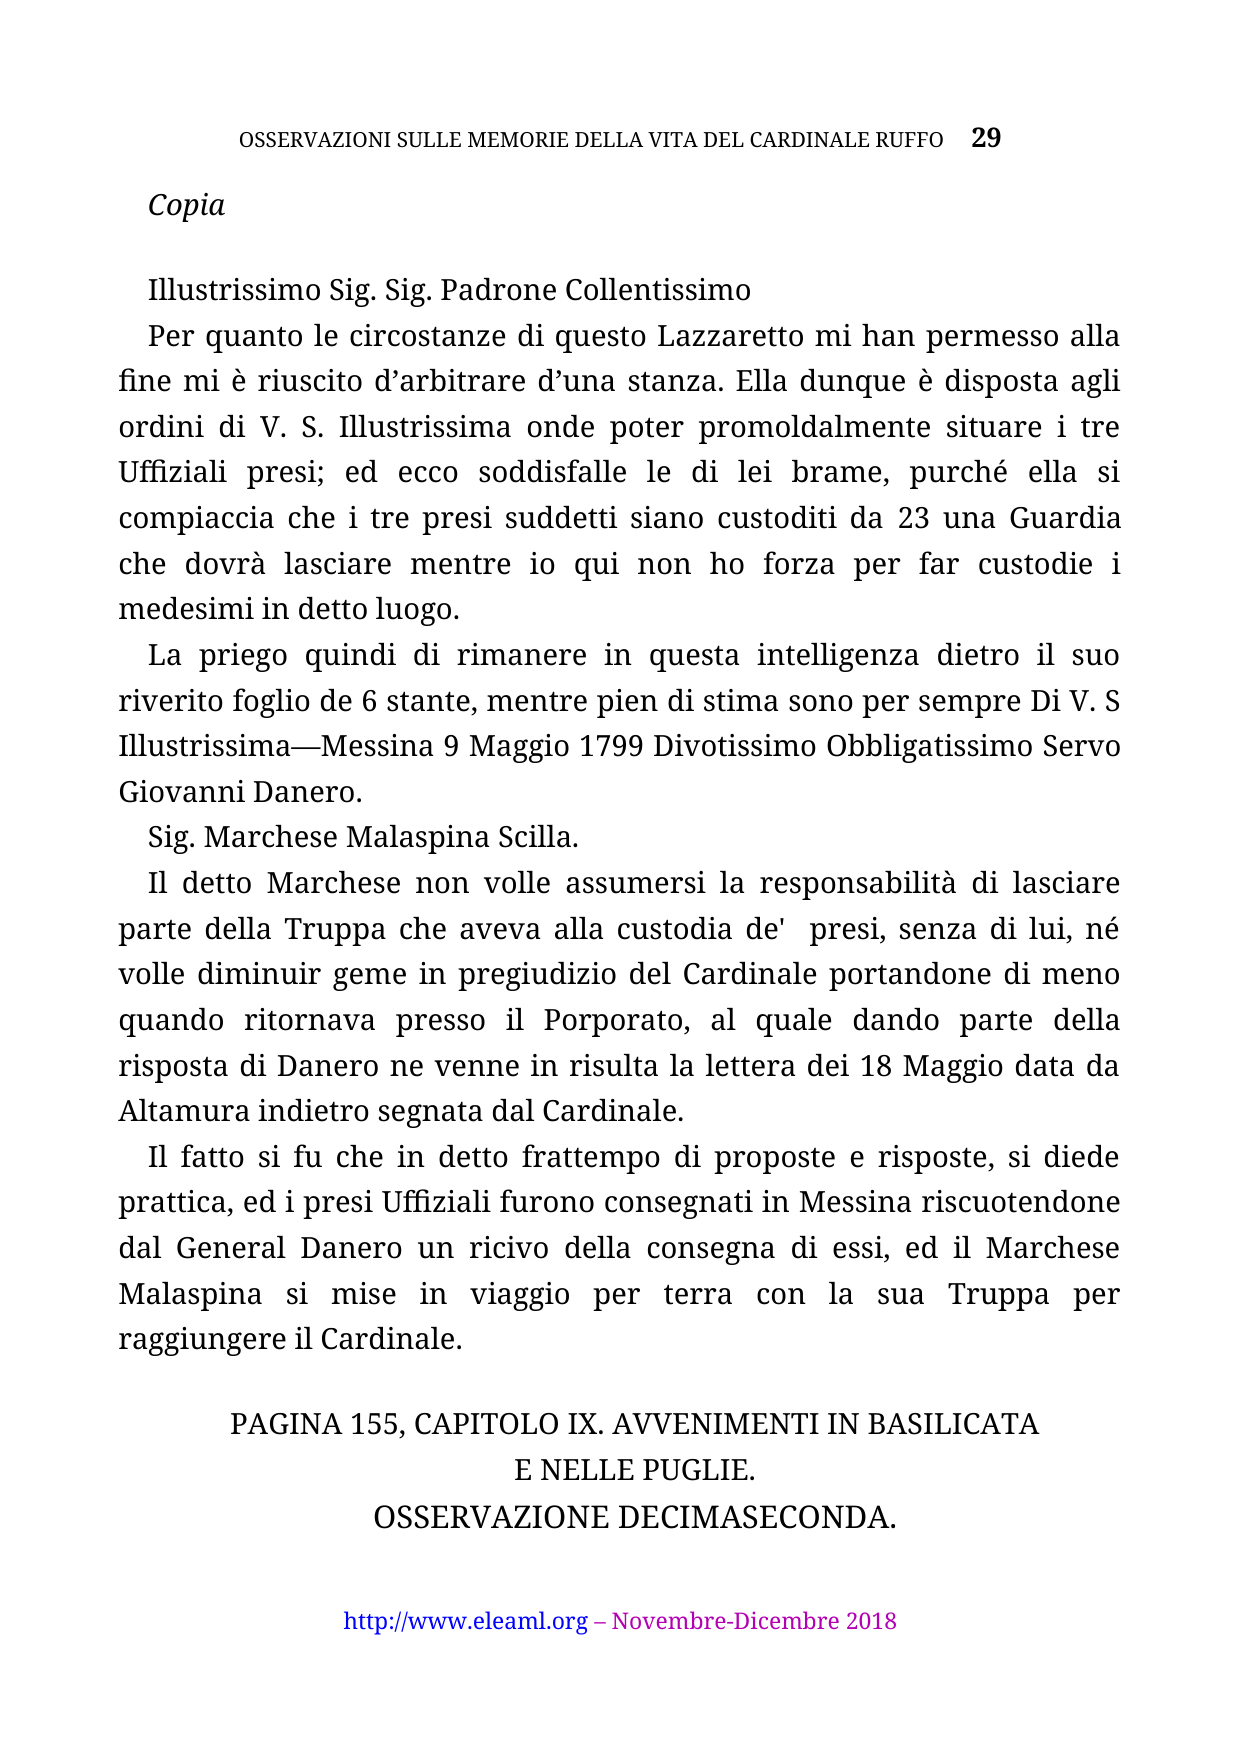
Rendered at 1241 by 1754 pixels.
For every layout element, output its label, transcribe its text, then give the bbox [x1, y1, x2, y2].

text OSSERVAZIONE DECIMASECONDA. [118, 1495, 1122, 1537]
text E NELLE PUGLIE. [118, 1449, 1122, 1489]
text Il detto Marchese non volle assumersi la responsabilità di lasciare parte della Truppa che aveva alla custodia de' presi, senza di lui, né volle diminuir geme in pregiudizio del Cardinale portandone di meno quando ritornava presso il Porporato, al quale dando parte della risposta di Danero ne venne in risulta la lettera dei 18 Maggio data da Altamura indietro segnata dal Cardinale. [118, 862, 1122, 1130]
text Il fatto si fu che in detto frattempo di proposte e risposte, si diede prattica, ed i presi Uffiziali furono consegnati in Messina riscuotendone dal General Danero un ricivo della consegna di essi, ed il Marchese Malaspina si mise in viaggio per terra con la sua Truppa per raggiungere il Cardinale. [118, 1136, 1122, 1358]
text Illustrissimo Sig. Sig. Padrone Collentissimo [118, 269, 1122, 309]
text Per quanto le circostanze di questo Lazzaretto mi han permesso alla fine mi è riuscito d’arbitrare d’una stanza. Ella dunque è disposta agli ordini di V. S. Illustrissima onde poter promoldalmente situare i tre Uffiziali presi; ed ecco soddisfalle le di lei brame, purché ella si compiaccia che i tre presi suddetti siano custoditi da 23 una Guardia che dovrà lasciare mentre io qui non ho forza per far custodie i medesimi in detto luogo. [118, 315, 1122, 628]
text La priego quindi di rimanere in questa intelligenza dietro il suo riverito foglio de 6 stante, mentre pien di stima sono per sempre Di V. S Illustrissima—Messina 9 Maggio 1799 Divotissimo Obbligatissimo Servo Giovanni Danero. [118, 634, 1122, 811]
text Sig. Marchese Malaspina Scilla. [118, 817, 1122, 856]
text PAGINA 155, CAPITOLO IX. AVVENIMENTI IN BASILICATA [118, 1403, 1122, 1443]
text Copia [118, 184, 1122, 224]
